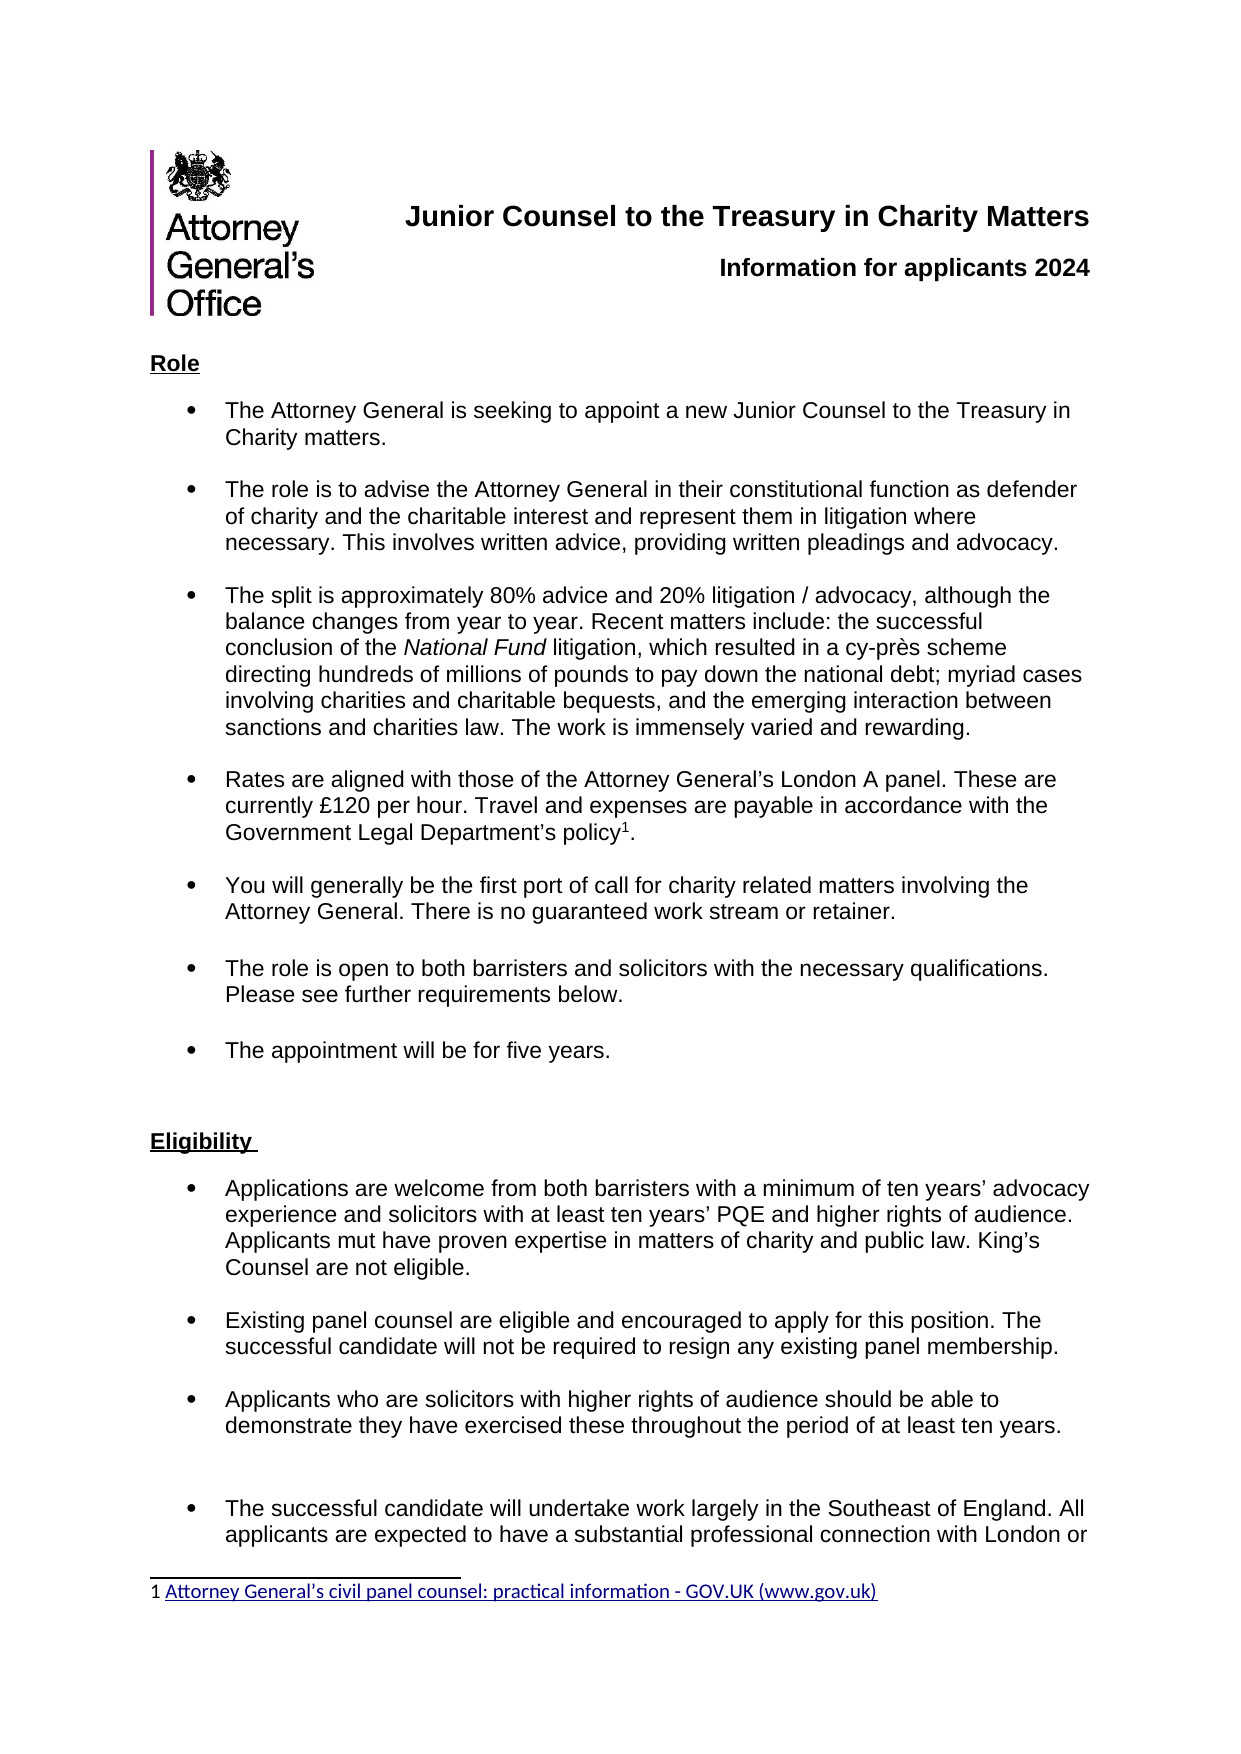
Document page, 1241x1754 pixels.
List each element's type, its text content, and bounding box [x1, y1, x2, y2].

text Eligibility [150, 1128, 1090, 1154]
list The successful candidate will undertake work largely in the Southeast of England. All applicants are expected to have a substantial professional connection with London or [187, 1495, 1090, 1548]
list Applications are welcome from both barristers with a minimum of ten years’ advocacy experience and solicitors with at least ten years’ PQE and higher rights of audience. Applicants mut have proven expertise in matters of charity and public law. King’s Counsel are not eligible. [187, 1175, 1090, 1280]
list The role is open to both barristers and solicitors with the necessary qualifications. Please see further requirements below. [187, 954, 1090, 1007]
list Applicants who are solicitors with higher rights of audience should be able to demonstrate they have exercised these throughout the period of at least ten years. [187, 1386, 1090, 1438]
list The split is approximately 80% advice and 20% litigation / advocacy, although the balance changes from year to year. Recent matters include: the successful conclusion of the National Fund litigation, which resulted in a cy-près scheme directing hundreds of millions of pounds to pay down the national debt; myriad cases involving charities and charitable bequests, and the emerging interaction between sanctions and charities law. The work is immensely varied and rewarding. [187, 582, 1090, 740]
list You will generally be the first port of call for charity related matters involving the Attorney General. There is no guaranteed work stream or retainer. [187, 872, 1090, 924]
text Information for applicants 2024 [314, 253, 1090, 282]
list The role is to advise the Attorney General in their constitutional function as defender of charity and the charitable interest and represent them in litigation where necessary. This involves written advice, providing written pleadings and advocacy. [187, 476, 1090, 555]
list The Attorney General is seeking to appoint a new Junior Counsel to the Treasury in Charity matters. [187, 397, 1090, 450]
text Junior Counsel to the Treasury in Charity Matters [314, 199, 1090, 232]
list Rates are aligned with those of the Attorney General’s London A panel. These are currently £120 per hour. Travel and expenses are payable in accordance with the Government Legal Department’s policy. [187, 766, 1090, 845]
list Existing panel counsel are eligible and encouraged to apply for this position. The successful candidate will not be required to resign any existing panel membership. [187, 1307, 1090, 1359]
list The appointment will be for five years. [187, 1037, 1090, 1064]
text Role [150, 350, 1090, 376]
list Attorney General’s civil panel counsel: practical information - GOV.UK (www.gov.uk) [150, 1578, 1090, 1604]
